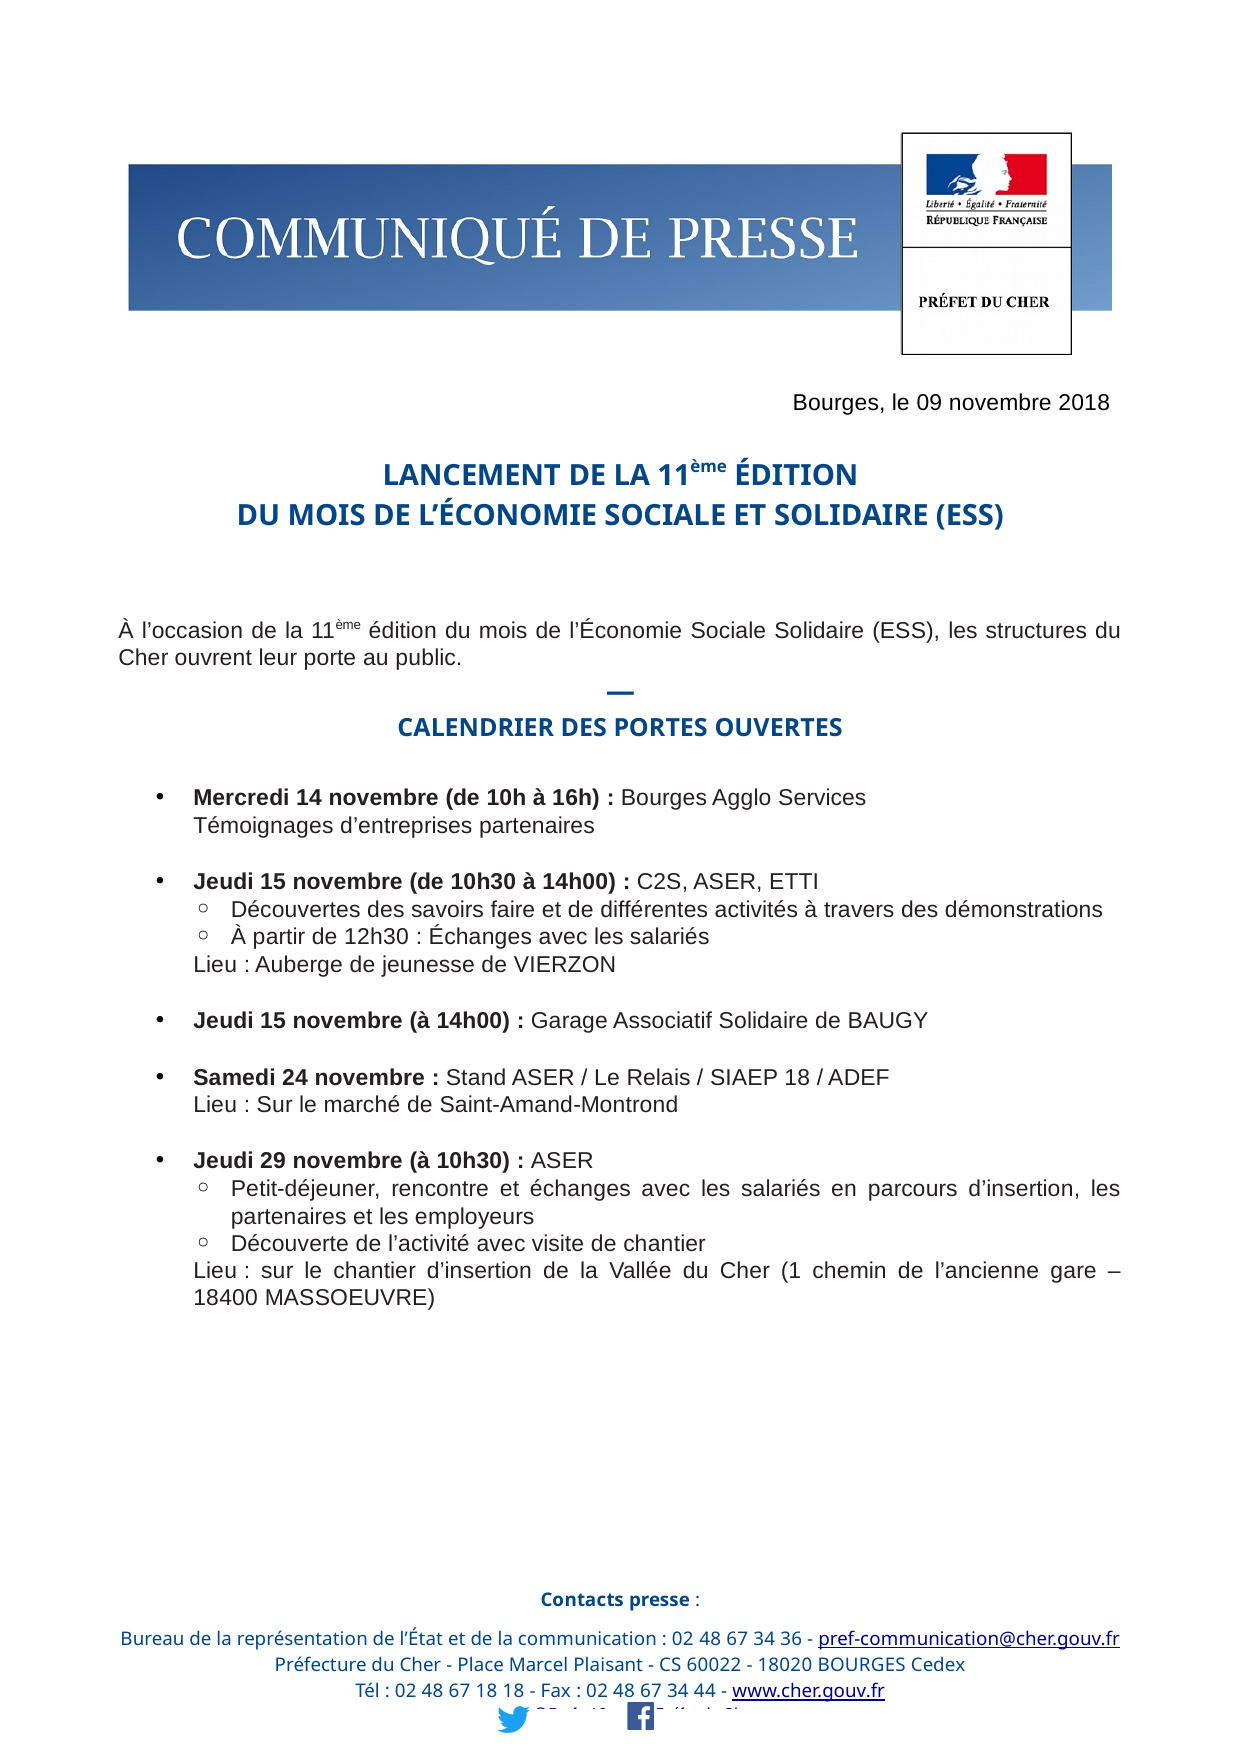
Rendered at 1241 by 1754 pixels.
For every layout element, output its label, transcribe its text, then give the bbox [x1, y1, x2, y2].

list Découvertes des savoirs faire et de différentes activités à travers des démonstrations [193, 895, 1122, 923]
list Lieu : sur le chantier d’insertion de la Vallée du Cher (1 chemin de l’ancienne gare – 18400 MASSOEUVRE) [156, 1257, 1122, 1311]
picture [497, 1706, 530, 1733]
list Samedi 24 novembre : Stand ASER / Le Relais / SIAEP 18 / ADEF [156, 1063, 1122, 1091]
picture [627, 1702, 654, 1730]
text LANCEMENT DE LA 11ème ÉDITION [118, 454, 1122, 494]
text Bourges, le 09 novembre 2018 [118, 388, 1110, 415]
list Petit-déjeuner, rencontre et échanges avec les salariés en parcours d’insertion, les partenaires et les employeurs [193, 1174, 1122, 1229]
list À partir de 12h30 : Échanges avec les salariés [193, 923, 1122, 950]
text CALENDRIER DES PORTES OUVERTES [118, 710, 1122, 744]
list Lieu : Sur le marché de Saint-Amand-Montrond [156, 1091, 1122, 1118]
list Jeudi 29 novembre (à 10h30) : ASER [156, 1147, 1122, 1174]
list Découverte de l’activité avec visite de chantier [193, 1229, 1122, 1257]
list Lieu : Auberge de jeunesse de VIERZON [156, 950, 1122, 977]
list Jeudi 15 novembre (de 10h30 à 14h00) : C2S, ASER, ETTI [156, 867, 1122, 895]
list Mercredi 14 novembre (de 10h à 16h) : Bourges Agglo Services [156, 784, 1122, 811]
text À l’occasion de la 11ème édition du mois de l’Économie Sociale Solidaire (ESS), les structures du Cher ouvrent leur porte au public. [118, 617, 1122, 671]
text — [118, 671, 1122, 710]
picture [118, 118, 1123, 366]
list Témoignages d’entreprises partenaires [156, 811, 1122, 838]
list Jeudi 15 novembre (à 14h00) : Garage Associatif Solidaire de BAUGY [156, 1006, 1122, 1034]
text DU MOIS DE L’ÉCONOMIE SOCIALE ET SOLIDAIRE (ESS) [118, 494, 1122, 533]
